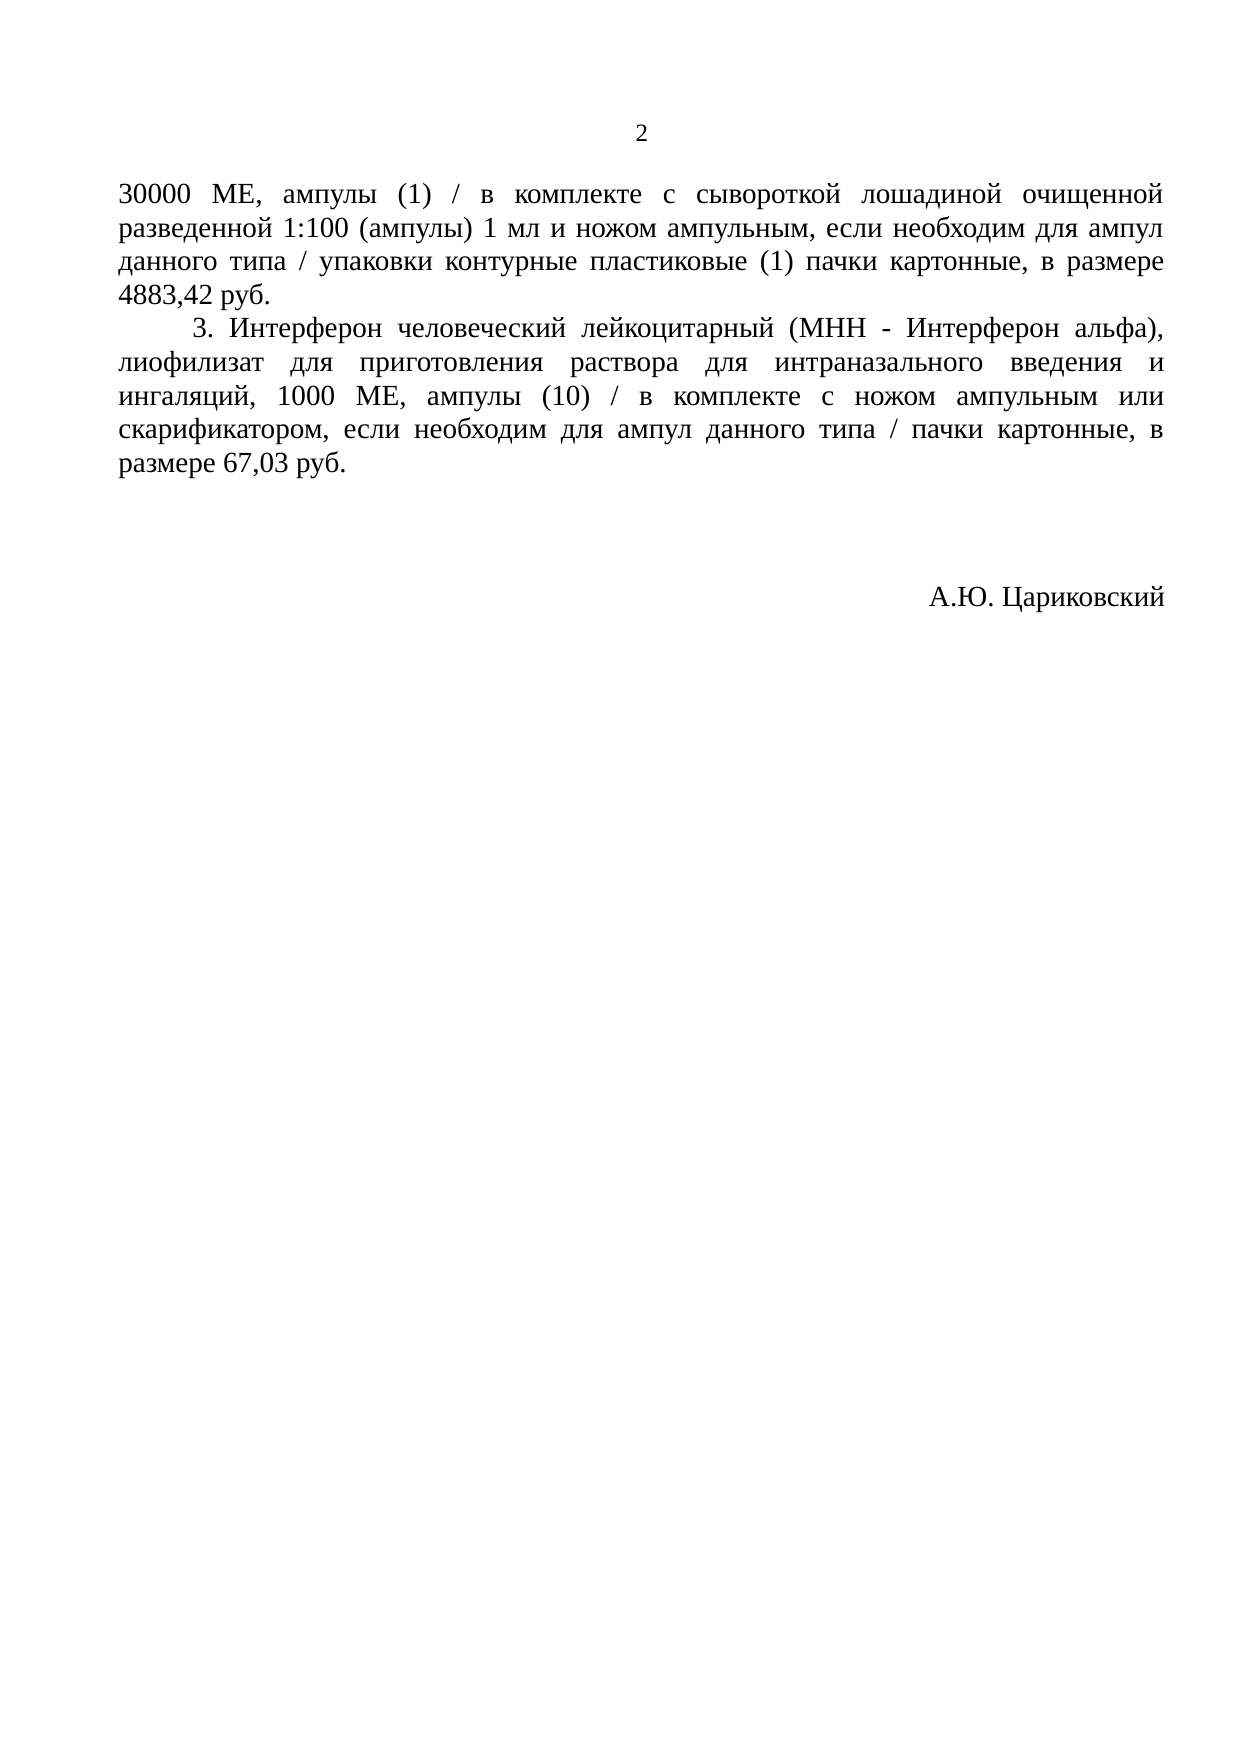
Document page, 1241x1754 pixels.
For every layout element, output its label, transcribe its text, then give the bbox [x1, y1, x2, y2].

text А.Ю. Цариковский [118, 579, 1165, 612]
text 3. Интерферон человеческий лейкоцитарный (МНН - Интерферон альфа), лиофилизат для приготовления раствора для интраназального введения и ингаляций, 1000 МЕ, ампулы (10) / в комплекте с ножом ампульным или скарификатором, если необходим для ампул данного типа / пачки картонные, в размере 67,03 руб. [118, 311, 1165, 478]
text 30000 МЕ, ампулы (1) / в комплекте с сывороткой лошадиной очищенной разведенной 1:100 (ампулы) 1 мл и ножом ампульным, если необходим для ампул данного типа / упаковки контурные пластиковые (1) пачки картонные, в размере 4883,42 руб. [118, 176, 1165, 311]
